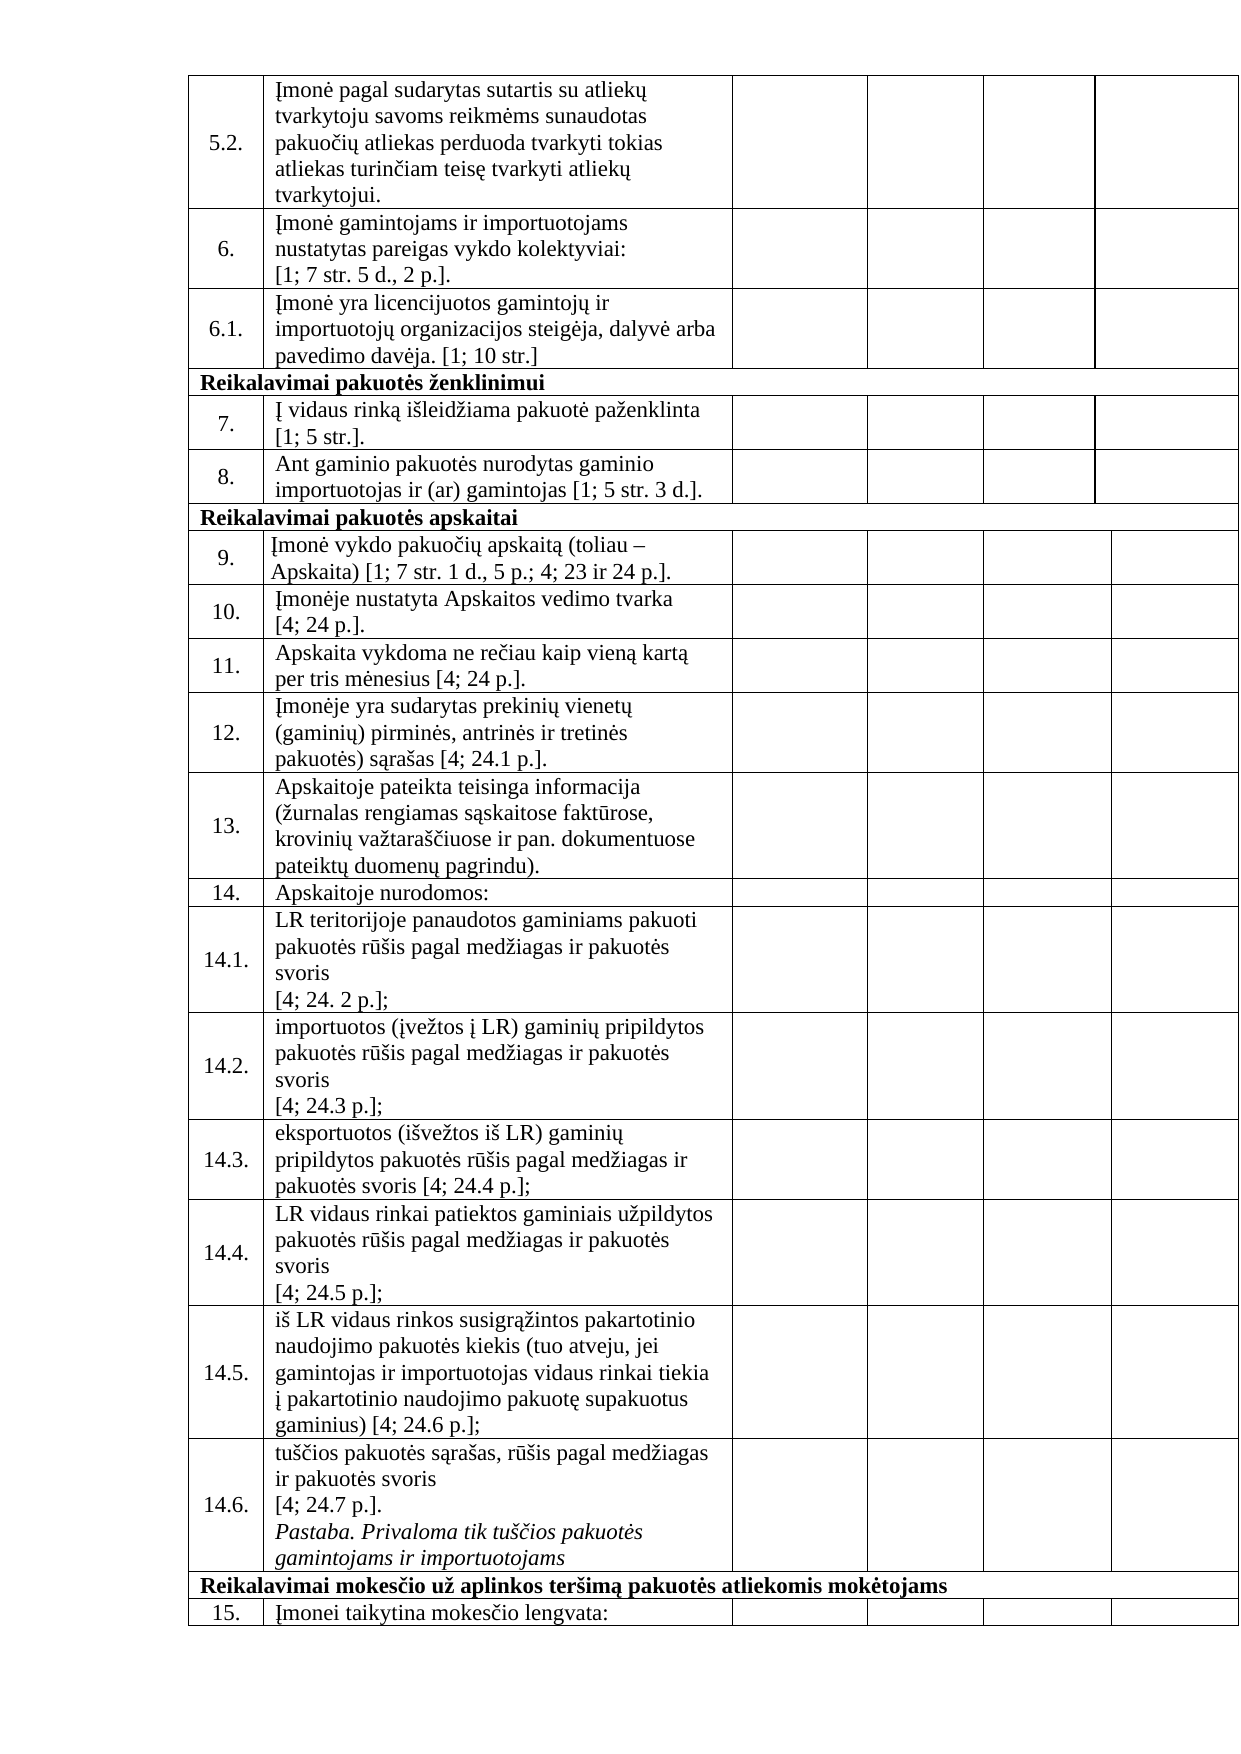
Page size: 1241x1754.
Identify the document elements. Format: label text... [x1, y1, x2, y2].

table_cell [868, 396, 983, 449]
table_cell [1096, 450, 1238, 503]
table_cell [984, 1013, 1111, 1118]
table_cell [868, 1439, 983, 1571]
table_cell [733, 585, 867, 638]
table_cell [733, 531, 867, 584]
table_cell [984, 585, 1111, 638]
table_cell Įmonėje yra sudarytas prekinių vienetų (gaminių) pirminės, antrinės ir tretinės pakuotės) sąrašas [4; 24.1 p.]. [264, 693, 732, 772]
table_cell [1112, 1120, 1238, 1198]
table_cell 8. [189, 450, 263, 503]
table_cell iš LR vidaus rinkos susigrąžintos pakartotinio naudojimo pakuotės kiekis (tuo atveju, jei gamintojas ir importuotojas vidaus rinkai tiekia į pakartotinio naudojimo pakuotę supakuotus gaminius) [4; 24.6 p.]; [264, 1306, 732, 1438]
table_cell [868, 639, 983, 692]
table_cell 13. [189, 773, 263, 878]
table_cell [984, 1439, 1111, 1571]
table_cell [733, 639, 867, 692]
table_cell [984, 450, 1094, 503]
table_cell [733, 396, 867, 449]
table_cell tuščios pakuotės sąrašas, rūšis pagal medžiagas ir pakuotės svoris [4; 24.7 p.]. Pastaba. Privaloma tik tuščios pakuotės gamintojams ir importuotojams [264, 1439, 732, 1571]
table_cell Į vidaus rinką išleidžiama pakuotė paženklinta [1; 5 str.]. [264, 396, 732, 449]
table_cell Įmonėje nustatyta Apskaitos vedimo tvarka [4; 24 p.]. [264, 585, 732, 638]
table_cell [1112, 693, 1238, 772]
table_cell [1096, 209, 1238, 288]
table_cell [868, 879, 983, 906]
table_cell 14.1. [189, 907, 263, 1012]
table_cell [733, 209, 867, 288]
table_cell [1112, 907, 1238, 1012]
table_cell [868, 1306, 983, 1438]
table_cell [868, 1599, 983, 1625]
table_cell [733, 693, 867, 772]
table_cell [984, 396, 1094, 449]
table_cell [1112, 1200, 1238, 1305]
table_cell Įmonė pagal sudarytas sutartis su atliekų tvarkytoju savoms reikmėms sunaudotas pakuočių atliekas perduoda tvarkyti tokias atliekas turinčiam teisę tvarkyti atliekų tvarkytojui. [264, 76, 732, 208]
table_cell Ant gaminio pakuotės nurodytas gaminio importuotojas ir (ar) gamintojas [1; 5 str. 3 d.]. [264, 450, 732, 503]
table_cell [984, 531, 1111, 584]
table_cell [1112, 1439, 1238, 1571]
table_cell [868, 1200, 983, 1305]
table_cell [984, 1306, 1111, 1438]
table_cell [1112, 639, 1238, 692]
table_cell [868, 773, 983, 878]
table_cell [1112, 1013, 1238, 1118]
table_cell Reikalavimai pakuotės ženklinimui [189, 369, 1238, 395]
table_cell [733, 1599, 867, 1625]
table_cell importuotos (įvežtos į LR) gaminių pripildytos pakuotės rūšis pagal medžiagas ir pakuotės svoris [4; 24.3 p.]; [264, 1013, 732, 1118]
table_cell [868, 450, 983, 503]
table_cell [1112, 585, 1238, 638]
table_cell 14. [189, 879, 263, 906]
table_cell [984, 693, 1111, 772]
table_cell [733, 450, 867, 503]
table_cell 14.4. [189, 1200, 263, 1305]
table_cell [868, 289, 983, 368]
table_cell [733, 1439, 867, 1571]
table_cell 14.3. [189, 1120, 263, 1198]
table_cell 10. [189, 585, 263, 638]
table_cell [984, 639, 1111, 692]
table_cell [984, 289, 1094, 368]
table_cell Įmonė yra licencijuotos gamintojų ir importuotojų organizacijos steigėja, dalyvė arba pavedimo davėja. [1; 10 str.] [264, 289, 732, 368]
table_cell [868, 1013, 983, 1118]
table_cell 7. [189, 396, 263, 449]
table_cell [868, 1120, 983, 1198]
table_cell [1112, 773, 1238, 878]
table_cell [868, 907, 983, 1012]
table_cell Apskaitoje nurodomos: [264, 879, 732, 906]
table_cell [1096, 289, 1238, 368]
table_cell [1112, 1306, 1238, 1438]
table_cell LR teritorijoje panaudotos gaminiams pakuoti pakuotės rūšis pagal medžiagas ir pakuotės svoris [4; 24. 2 p.]; [264, 907, 732, 1012]
table_cell eksportuotos (išvežtos iš LR) gaminių pripildytos pakuotės rūšis pagal medžiagas ir pakuotės svoris [4; 24.4 p.]; [264, 1120, 732, 1198]
table_cell [868, 76, 983, 208]
table_cell Reikalavimai pakuotės apskaitai [189, 504, 1238, 530]
table_cell [733, 773, 867, 878]
table_cell Įmonei taikytina mokesčio lengvata: [264, 1599, 732, 1625]
table_cell [868, 585, 983, 638]
table_cell [1096, 396, 1238, 449]
table_cell [1096, 76, 1238, 208]
table_cell LR vidaus rinkai patiektos gaminiais užpildytos pakuotės rūšis pagal medžiagas ir pakuotės svoris [4; 24.5 p.]; [264, 1200, 732, 1305]
table_cell 9. [189, 531, 263, 584]
table_cell 11. [189, 639, 263, 692]
table_cell [733, 76, 867, 208]
table_cell [733, 879, 867, 906]
table_cell [733, 1013, 867, 1118]
table_cell [868, 693, 983, 772]
table_cell Apskaitoje pateikta teisinga informacija (žurnalas rengiamas sąskaitose faktūrose, krovinių važtaraščiuose ir pan. dokumentuose pateiktų duomenų pagrindu). [264, 773, 732, 878]
table_cell [1112, 531, 1238, 584]
table_cell [984, 209, 1094, 288]
table_cell Reikalavimai mokesčio už aplinkos teršimą pakuotės atliekomis mokėtojams [189, 1572, 1238, 1598]
table_cell [1112, 879, 1238, 906]
table_cell 14.6. [189, 1439, 263, 1571]
table_cell 5.2. [189, 76, 263, 208]
table_cell 6.1. [189, 289, 263, 368]
table_cell [984, 1599, 1111, 1625]
table_cell [984, 879, 1111, 906]
table_cell 15. [189, 1599, 263, 1625]
table_cell Įmonė gamintojams ir importuotojams nustatytas pareigas vykdo kolektyviai: [1; 7 str. 5 d., 2 p.]. [264, 209, 732, 288]
table_cell [868, 531, 983, 584]
table_cell 14.5. [189, 1306, 263, 1438]
table_cell [733, 1306, 867, 1438]
table_cell [733, 1200, 867, 1305]
table_cell 6. [189, 209, 263, 288]
table_cell Apskaita vykdoma ne rečiau kaip vieną kartą per tris mėnesius [4; 24 p.]. [264, 639, 732, 692]
table_cell Įmonė vykdo pakuočių apskaitą (toliau – Apskaita) [1; 7 str. 1 d., 5 p.; 4; 23 ir 24 p.]. [264, 531, 732, 584]
table_cell [1112, 1599, 1238, 1625]
table_cell [868, 209, 983, 288]
table_cell 12. [189, 693, 263, 772]
table_cell [984, 76, 1094, 208]
table_cell [733, 289, 867, 368]
table_cell 14.2. [189, 1013, 263, 1118]
table_cell [984, 1200, 1111, 1305]
table_cell [984, 1120, 1111, 1198]
table_cell [733, 907, 867, 1012]
table_cell [984, 773, 1111, 878]
table_cell [733, 1120, 867, 1198]
table_cell [984, 907, 1111, 1012]
